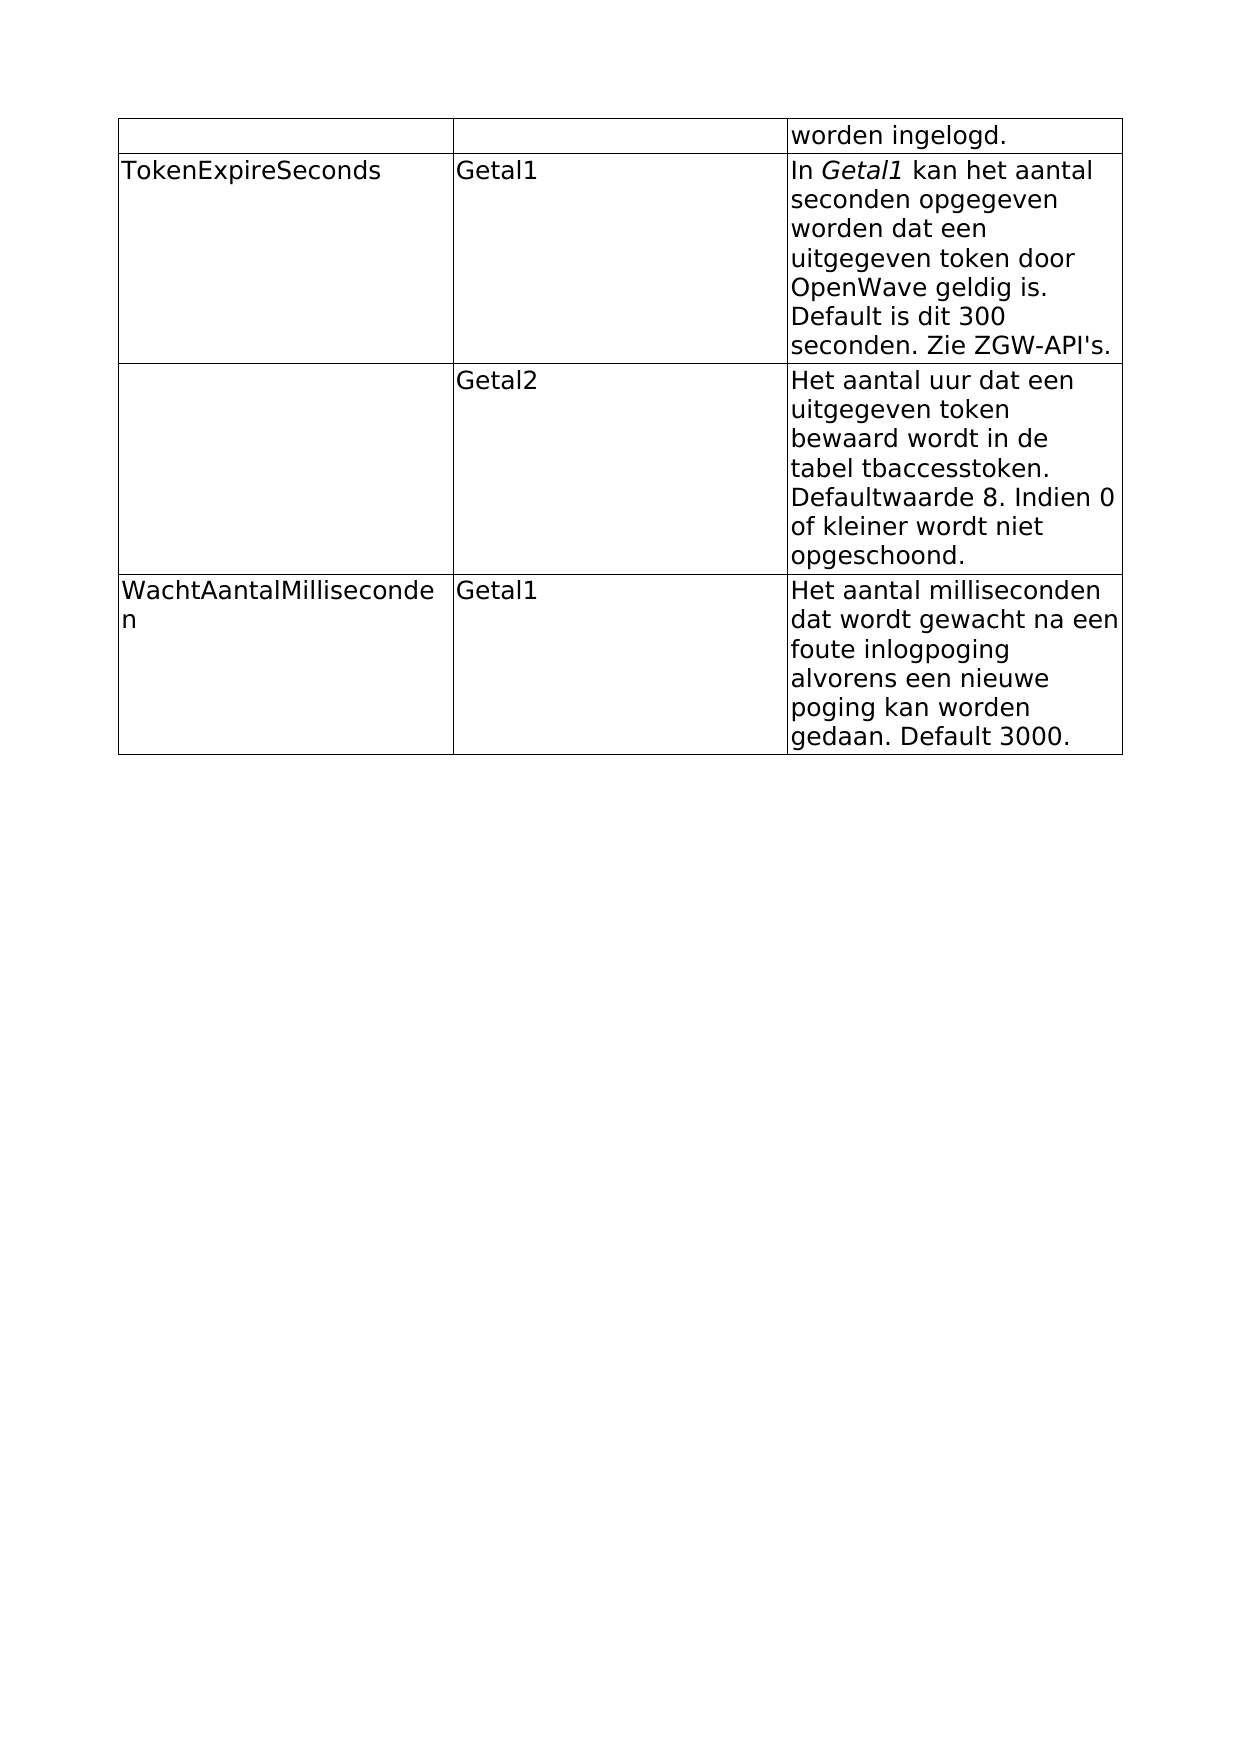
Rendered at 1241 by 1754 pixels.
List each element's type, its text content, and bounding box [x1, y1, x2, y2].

table_cell WachtAantalMilliseconden [119, 575, 453, 754]
table_cell Getal2 [454, 364, 787, 573]
table_cell In Getal1 kan het aantal seconden opgegeven worden dat een uitgegeven token door OpenWave geldig is. Default is dit 300 seconden. Zie ZGW-API's. [788, 154, 1122, 363]
table_cell [119, 119, 453, 153]
table_cell [119, 364, 453, 573]
table_cell Het aantal uur dat een uitgegeven token bewaard wordt in de tabel tbaccesstoken. Defaultwaarde 8. Indien 0 of kleiner wordt niet opgeschoond. [788, 364, 1122, 573]
table_cell TokenExpireSeconds [119, 154, 453, 363]
table_cell worden ingelogd. [788, 119, 1122, 153]
table_cell Getal1 [454, 575, 787, 754]
table_cell Het aantal milliseconden dat wordt gewacht na een foute inlogpoging alvorens een nieuwe poging kan worden gedaan. Default 3000. [788, 575, 1122, 754]
table_cell Getal1 [454, 154, 787, 363]
table_cell [454, 119, 787, 153]
